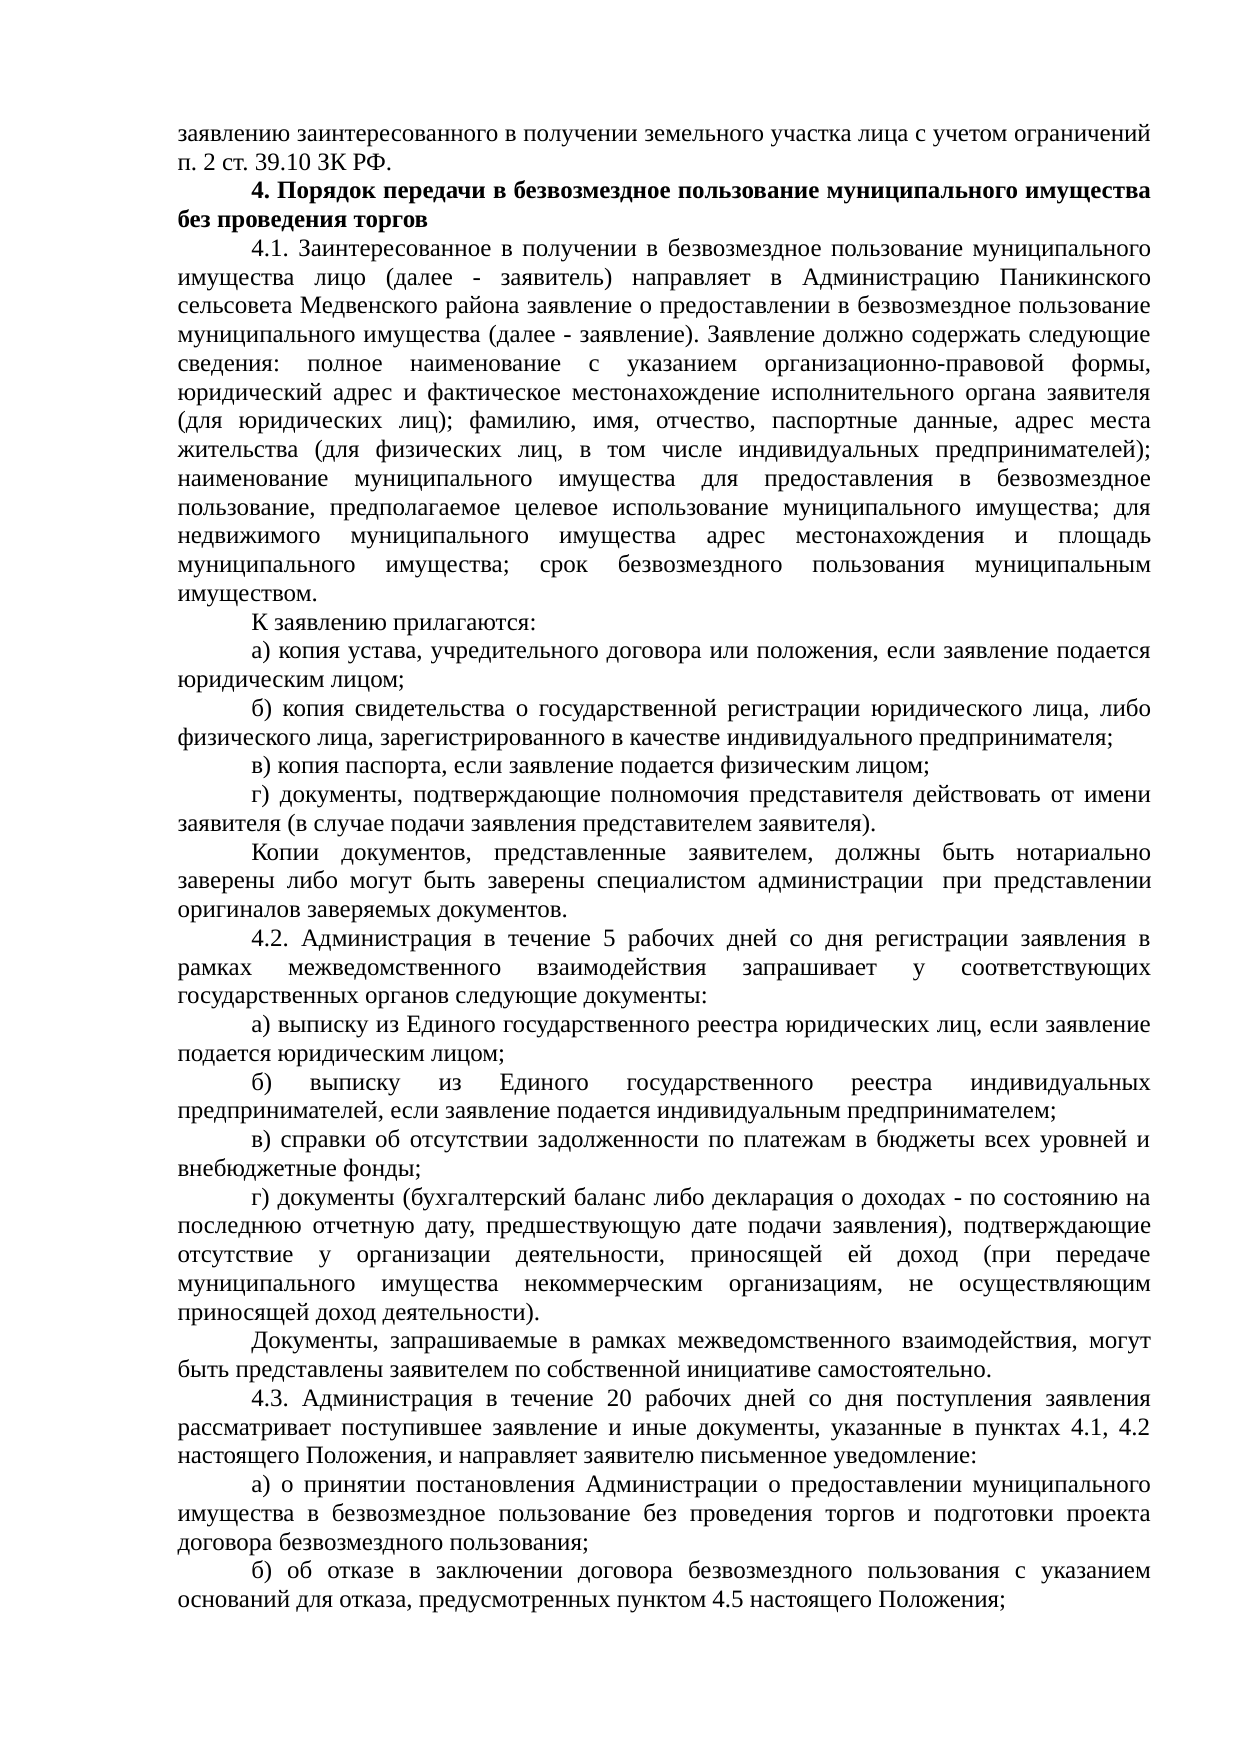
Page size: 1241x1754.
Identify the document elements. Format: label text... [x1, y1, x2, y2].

text 4.2. Администрация в течение 5 рабочих дней со дня регистрации заявления в рамках межведомственного взаимодействия запрашивает у соответствующих государственных органов следующие документы: [177, 923, 1152, 1009]
text б) копия свидетельства о государственной регистрации юридического лица, либо физического лица, зарегистрированного в качестве индивидуального предпринимателя; [177, 693, 1152, 751]
text заявлению заинтересованного в получении земельного участка лица с учетом ограничений п. 2 ст. 39.10 ЗК РФ. [177, 118, 1152, 176]
text а) выписку из Единого государственного реестра юридических лиц, если заявление подается юридическим лицом; [177, 1009, 1152, 1067]
text г) документы, подтверждающие полномочия представителя действовать от имени заявителя (в случае подачи заявления представителем заявителя). [177, 779, 1152, 837]
text б) об отказе в заключении договора безвозмездного пользования с указанием оснований для отказа, предусмотренных пунктом 4.5 настоящего Положения; [177, 1556, 1152, 1613]
text г) документы (бухгалтерский баланс либо декларация о доходах - по состоянию на последнюю отчетную дату, предшествующую дате подачи заявления), подтверждающие отсутствие у организации деятельности, приносящей ей доход (при передаче муниципального имущества некоммерческим организациям, не осуществляющим приносящей доход деятельности). [177, 1182, 1152, 1326]
text 4. Порядок передачи в безвозмездное пользование муниципального имущества без проведения торгов [177, 176, 1152, 233]
text в) копия паспорта, если заявление подается физическим лицом; [177, 751, 1152, 779]
text а) о принятии постановления Администрации о предоставлении муниципального имущества в безвозмездное пользование без проведения торгов и подготовки проекта договора безвозмездного пользования; [177, 1469, 1152, 1556]
text Документы, запрашиваемые в рамках межведомственного взаимодействия, могут быть представлены заявителем по собственной инициативе самостоятельно. [177, 1326, 1152, 1383]
text в) справки об отсутствии задолженности по платежам в бюджеты всех уровней и внебюджетные фонды; [177, 1124, 1152, 1182]
text б) выписку из Единого государственного реестра индивидуальных предпринимателей, если заявление подается индивидуальным предпринимателем; [177, 1067, 1152, 1124]
text 4.3. Администрация в течение 20 рабочих дней со дня поступления заявления рассматривает поступившее заявление и иные документы, указанные в пунктах 4.1, 4.2 настоящего Положения, и направляет заявителю письменное уведомление: [177, 1383, 1152, 1469]
text а) копия устава, учредительного договора или положения, если заявление подается юридическим лицом; [177, 636, 1152, 693]
text 4.1. Заинтересованное в получении в безвозмездное пользование муниципального имущества лицо (далее - заявитель) направляет в Администрацию Паникинского сельсовета Медвенского района заявление о предоставлении в безвозмездное пользование муниципального имущества (далее - заявление). Заявление должно содержать следующие сведения: полное наименование с указанием организационно-правовой формы, юридический адрес и фактическое местонахождение исполнительного органа заявителя (для юридических лиц); фамилию, имя, отчество, паспортные данные, адрес места жительства (для физических лиц, в том числе индивидуальных предпринимателей); наименование муниципального имущества для предоставления в безвозмездное пользование, предполагаемое целевое использование муниципального имущества; для недвижимого муниципального имущества адрес местонахождения и площадь муниципального имущества; срок безвозмездного пользования муниципальным имуществом. [177, 233, 1152, 607]
text К заявлению прилагаются: [177, 607, 1152, 636]
text Копии документов, представленные заявителем, должны быть нотариально заверены либо могут быть заверены специалистом администрации при представлении оригиналов заверяемых документов. [177, 837, 1152, 923]
